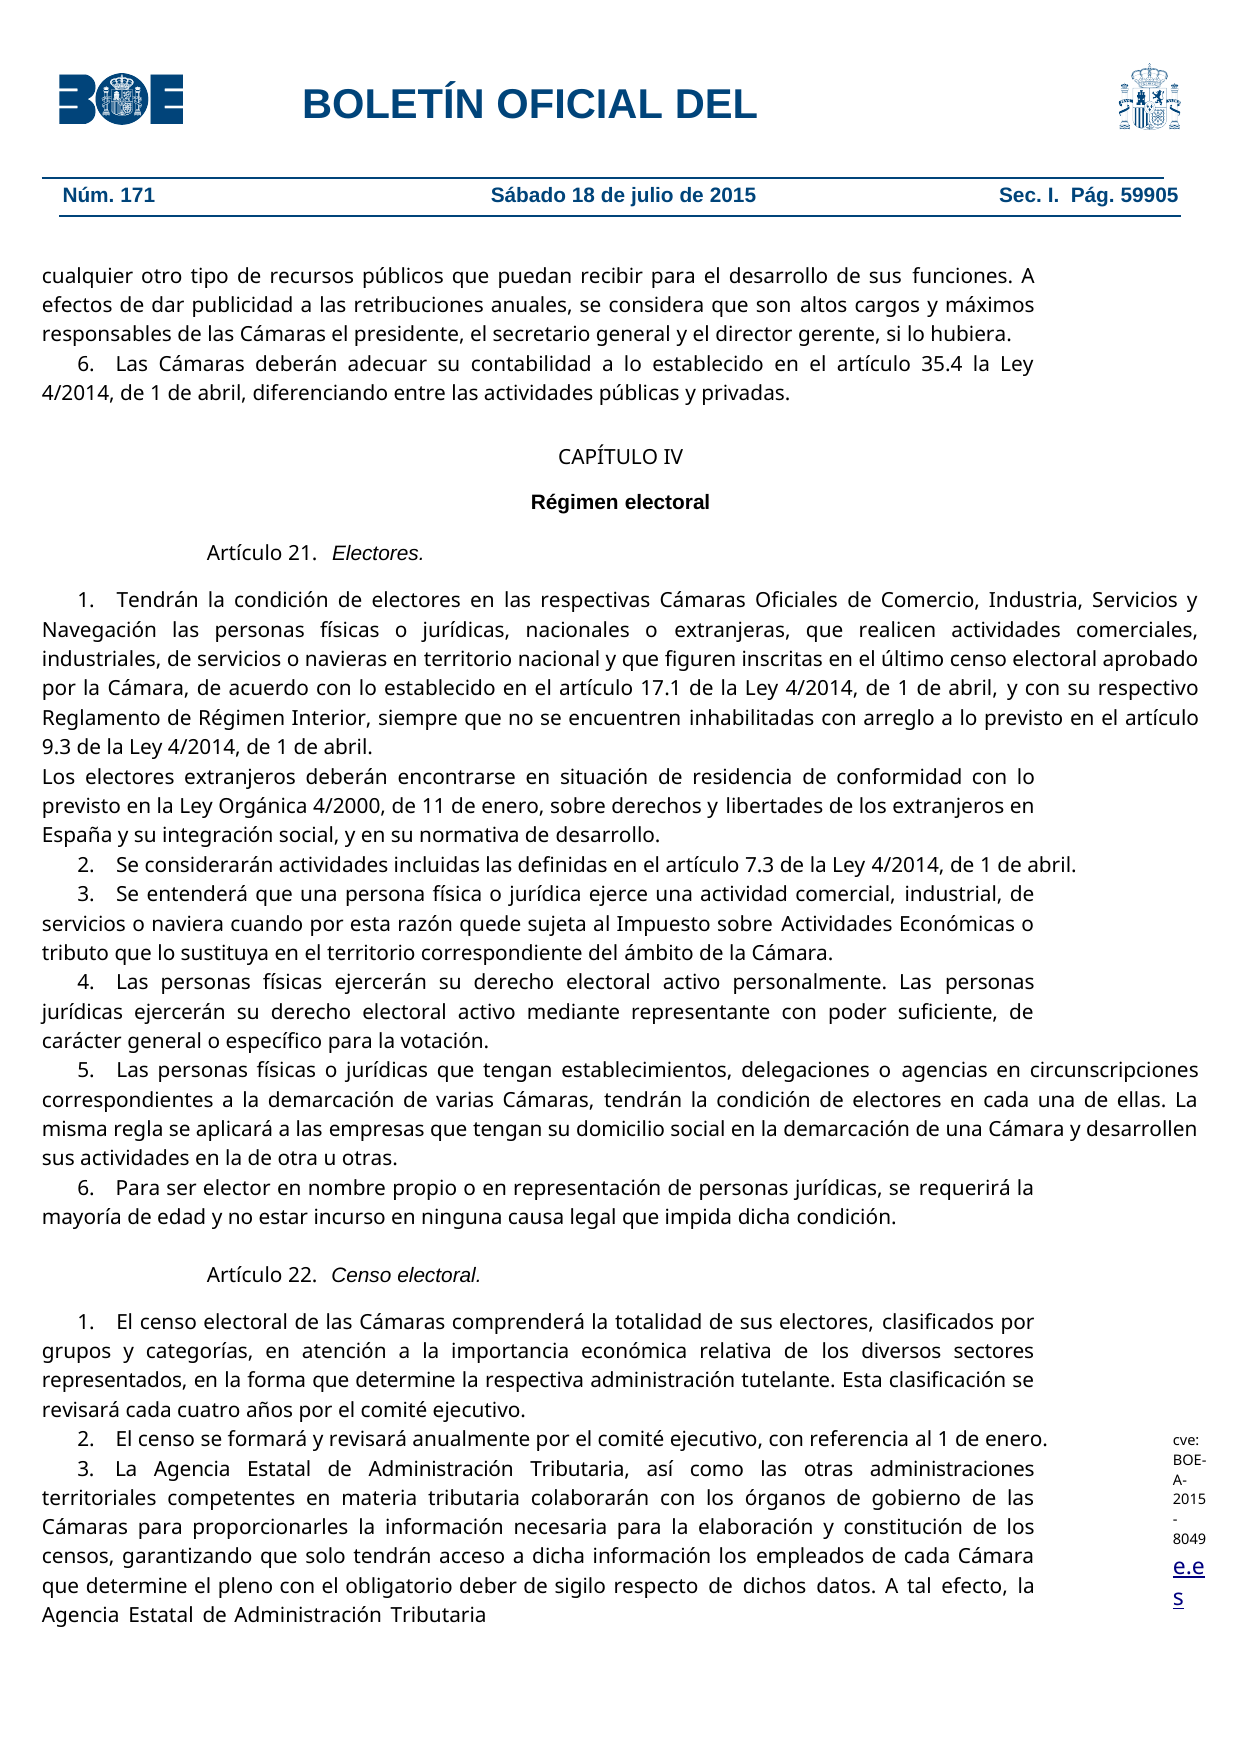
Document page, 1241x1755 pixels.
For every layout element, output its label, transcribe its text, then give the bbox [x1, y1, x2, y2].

list El censo electoral de las Cámaras comprenderá la totalidad de sus electores, clasificados por grupos y categorías, en atención a la importancia económica relativa de los diversos sectores representados, en la forma que determine la respectiva administración tutelante. Esta clasificación se revisará cada cuatro años por el comité ejecutivo. [42, 1307, 1034, 1423]
subtitle Núm. 171 Sábado 18 de julio de 2015 Sec. I. Pág. 59905 [42, 183, 1199, 207]
list Las personas físicas ejercerán su derecho electoral activo personalmente. Las personas jurídicas ejercerán su derecho electoral activo mediante representante con poder suficiente, de carácter general o específico para la votación. [42, 967, 1034, 1054]
list Verificable en http://www.boe.es [1173, 1550, 1209, 1639]
text Artículo 22. Censo electoral. [207, 1260, 1199, 1288]
list La Agencia Estatal de Administración Tributaria, así como las otras administraciones territoriales competentes en materia tributaria colaborarán con los órganos de gobierno de las Cámaras para proporcionarles la información necesaria para la elaboración y constitución de los censos, garantizando que solo tendrán acceso a dicha información los empleados de cada Cámara que determine el pleno con el obligatorio deber de sigilo respecto de dichos datos. A tal efecto, la Agencia Estatal de Administración Tributaria [42, 1454, 1034, 1629]
list Para ser elector en nombre propio o en representación de personas jurídicas, se requerirá la mayoría de edad y no estar incurso en ninguna causa legal que impida dicha condición. [42, 1173, 1034, 1231]
list cve: BOE-A-2015-8049 [1173, 1429, 1209, 1549]
text Artículo 21. Electores. [207, 538, 1199, 567]
list Las Cámaras deberán adecuar su contabilidad a lo establecido en el artículo 35.4 la Ley 4/2014, de 1 de abril, diferenciando entre las actividades públicas y privadas. [42, 349, 1034, 407]
list Se considerarán actividades incluidas las definidas en el artículo 7.3 de la Ley 4/2014, de 1 de abril. [42, 850, 1199, 878]
list Se entenderá que una persona física o jurídica ejerce una actividad comercial, industrial, de servicios o naviera cuando por esta razón quede sujeta al Impuesto sobre Actividades Económicas o tributo que lo sustituya en el territorio correspondiente del ámbito de la Cámara. [42, 879, 1034, 966]
list Tendrán la condición de electores en las respectivas Cámaras Oficiales de Comercio, Industria, Servicios y Navegación las personas físicas o jurídicas, nacionales o extranjeras, que realicen actividades comerciales, industriales, de servicios o navieras en territorio nacional y que figuren inscritas en el último censo electoral aprobado por la Cámara, de acuerdo con lo establecido en el artículo 17.1 de la Ley 4/2014, de 1 de abril, y con su respectivo Reglamento de Régimen Interior, siempre que no se encuentren inhabilitadas con arreglo a lo previsto en el artículo 9.3 de la Ley 4/2014, de 1 de abril. [42, 586, 1199, 760]
list Las personas físicas o jurídicas que tengan establecimientos, delegaciones o agencias en circunscripciones correspondientes a la demarcación de varias Cámaras, tendrán la condición de electores en cada una de ellas. La misma regla se aplicará a las empresas que tengan su domicilio social en la demarcación de una Cámara y desarrollen sus actividades en la de otra u otras. [42, 1056, 1199, 1172]
text CAPÍTULO IV [42, 442, 1199, 471]
text Los electores extranjeros deberán encontrarse en situación de residencia de conformidad con lo previsto en la Ley Orgánica 4/2000, de 11 de enero, sobre derechos y libertades de los extranjeros en España y su integración social, y en su normativa de desarrollo. [42, 762, 1035, 849]
list El censo se formará y revisará anualmente por el comité ejecutivo, con referencia al 1 de enero. [42, 1424, 1209, 1639]
text Régimen electoral [42, 490, 1199, 514]
text cualquier otro tipo de recursos públicos que puedan recibir para el desarrollo de sus funciones. A efectos de dar publicidad a las retribuciones anuales, se considera que son altos cargos y máximos responsables de las Cámaras el presidente, el secretario general y el director gerente, si lo hubiera. [42, 261, 1035, 348]
